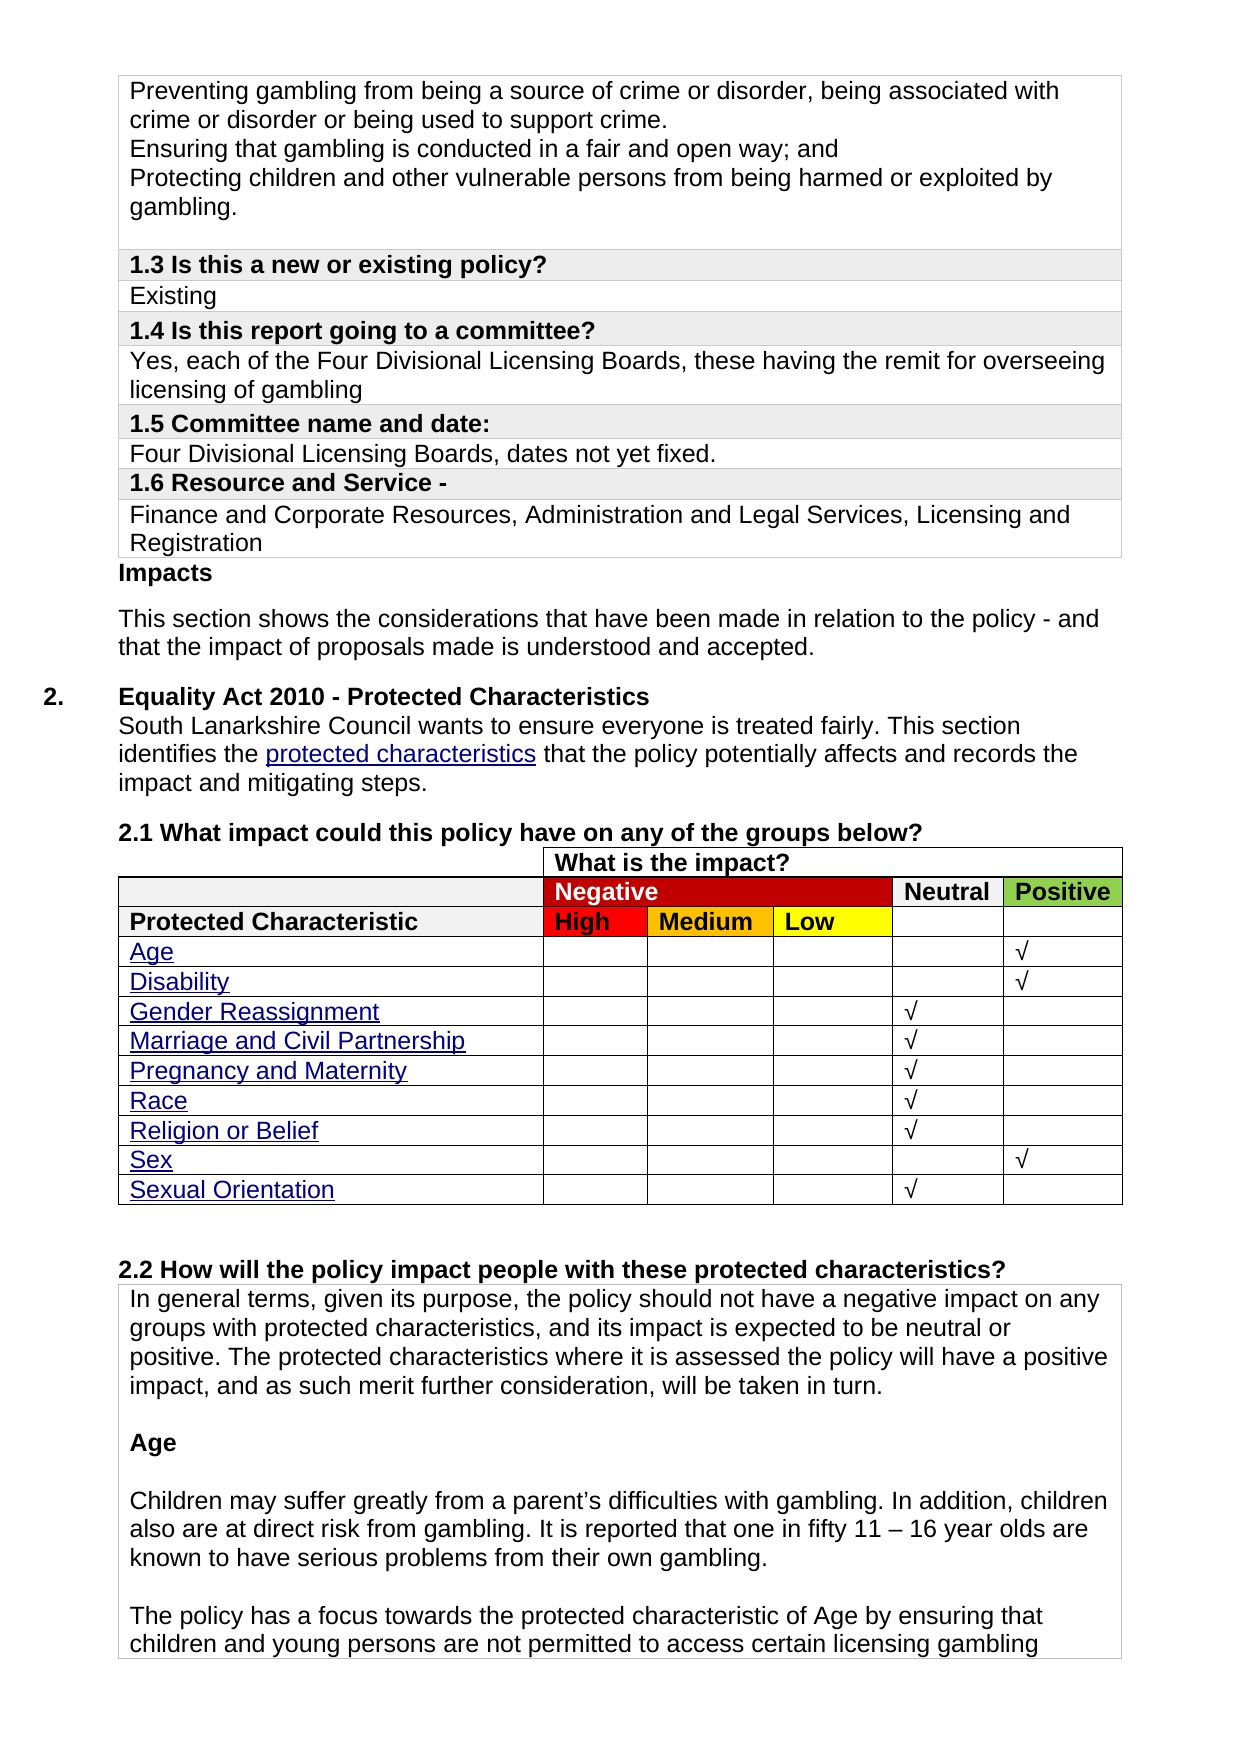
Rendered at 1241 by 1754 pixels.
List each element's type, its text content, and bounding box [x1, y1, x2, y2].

table_cell High [544, 907, 647, 936]
table_cell [1004, 907, 1122, 936]
table_cell √ [893, 1056, 1003, 1085]
table_cell Pregnancy and Maternity [119, 1056, 543, 1085]
table_cell Sex [119, 1146, 543, 1174]
table_cell Age [119, 937, 543, 966]
table_cell [774, 937, 892, 966]
table_cell [1004, 1086, 1122, 1115]
table_cell 1.4 Is this report going to a committee? [119, 312, 1121, 345]
table_cell √ [893, 1086, 1003, 1115]
table_cell Positive [1004, 878, 1122, 906]
table_cell [648, 1056, 773, 1085]
table_cell Preventing gambling from being a source of crime or disorder, being associated with crime or disorder or being used to support crime. Ensuring that gambling is conducted in a fair and open way; and Protecting children and other vulnerable persons from being harmed or exploited by gambling. [119, 76, 1121, 249]
table_cell √ [893, 997, 1003, 1025]
table_cell [774, 1026, 892, 1055]
table_cell [774, 1056, 892, 1085]
table_cell [1004, 1116, 1122, 1144]
table_cell [648, 1026, 773, 1055]
table_cell [544, 937, 647, 966]
subtitle Equality Act 2010 - Protected Characteristics [43, 682, 1122, 711]
table_cell [648, 1146, 773, 1174]
table_cell [648, 1175, 773, 1204]
table_cell [648, 967, 773, 996]
table_cell √ [893, 1026, 1003, 1055]
table_cell Existing [119, 281, 1121, 311]
table_cell [774, 1146, 892, 1174]
text South Lanarkshire Council wants to ensure everyone is treated fairly. This section identifies the protected characteristics that the policy potentially affects and records the impact and mitigating steps. [118, 711, 1122, 797]
table_cell [1004, 1026, 1122, 1055]
table_cell √ [1004, 1146, 1122, 1174]
table_cell [544, 1146, 647, 1174]
table_cell [774, 967, 892, 996]
table_cell Yes, each of the Four Divisional Licensing Boards, these having the remit for overseeing licensing of gambling [119, 346, 1121, 404]
table_cell √ [1004, 967, 1122, 996]
table_cell Religion or Belief [119, 1116, 543, 1144]
table_cell [544, 1056, 647, 1085]
table_cell Gender Reassignment [119, 997, 543, 1025]
table_cell [648, 997, 773, 1025]
table_header In general terms, given its purpose, the policy should not have a negative impact on any groups with protected characteristics, and its impact is expected to be neutral or positive. The protected characteristics where it is assessed the policy will have a positive impact, and as such merit further consideration, will be taken in turn. Age Children may suffer greatly from a parent’s difficulties with gambling. In addition, children also are at direct risk from gambling. It is reported that one in fifty 11 – 16 year olds are known to have serious problems from their own gambling. The policy has a focus towards the protected characteristic of Age by ensuring that children and young persons are not permitted to access certain licensing gambling [119, 1285, 1121, 1658]
table_cell 1.6 Resource and Service - [119, 469, 1121, 499]
table_cell [648, 1086, 773, 1115]
table_cell [1004, 997, 1122, 1025]
table_cell Finance and Corporate Resources, Administration and Legal Services, Licensing and Registration [119, 500, 1121, 557]
table_cell Four Divisional Licensing Boards, dates not yet fixed. [119, 439, 1121, 467]
table_cell Low [774, 907, 892, 936]
table_cell Protected Characteristic [119, 907, 543, 936]
table_cell [774, 997, 892, 1025]
table_cell [774, 1116, 892, 1144]
table_cell √ [893, 1175, 1003, 1204]
table_cell Sexual Orientation [119, 1175, 543, 1204]
table_cell Negative [544, 878, 892, 906]
table_cell [544, 1026, 647, 1055]
table_cell [774, 1175, 892, 1204]
text Impacts [118, 558, 1122, 587]
table_cell Race [119, 1086, 543, 1115]
subtitle 2.2 How will the policy impact people with these protected characteristics? [118, 1255, 1122, 1283]
table_cell 1.3 Is this a new or existing policy? [119, 250, 1121, 280]
table_cell [893, 937, 1003, 966]
table_cell Medium [648, 907, 773, 936]
table_cell [893, 907, 1003, 936]
table_cell [544, 967, 647, 996]
table_cell [774, 1086, 892, 1115]
table_cell [893, 1146, 1003, 1174]
table_cell [544, 1175, 647, 1204]
table_cell √ [1004, 937, 1122, 966]
table_cell [648, 937, 773, 966]
table_cell [1004, 1175, 1122, 1204]
table_cell Marriage and Civil Partnership [119, 1026, 543, 1055]
table_cell [1004, 1056, 1122, 1085]
table_cell [544, 1086, 647, 1115]
subtitle 2.1 What impact could this policy have on any of the groups below? [118, 818, 1122, 847]
table_header What is the impact? [544, 848, 1122, 876]
table_cell [119, 878, 543, 906]
table_cell √ [893, 1116, 1003, 1144]
table_cell Disability [119, 967, 543, 996]
table_cell Neutral [893, 878, 1003, 906]
table_cell 1.5 Committee name and date: [119, 405, 1121, 438]
table_cell [648, 1116, 773, 1144]
text This section shows the considerations that have been made in relation to the policy - and that the impact of proposals made is understood and accepted. [118, 604, 1122, 661]
table_cell [893, 967, 1003, 996]
table_header [118, 847, 543, 876]
table_cell [544, 997, 647, 1025]
table_cell [544, 1116, 647, 1144]
